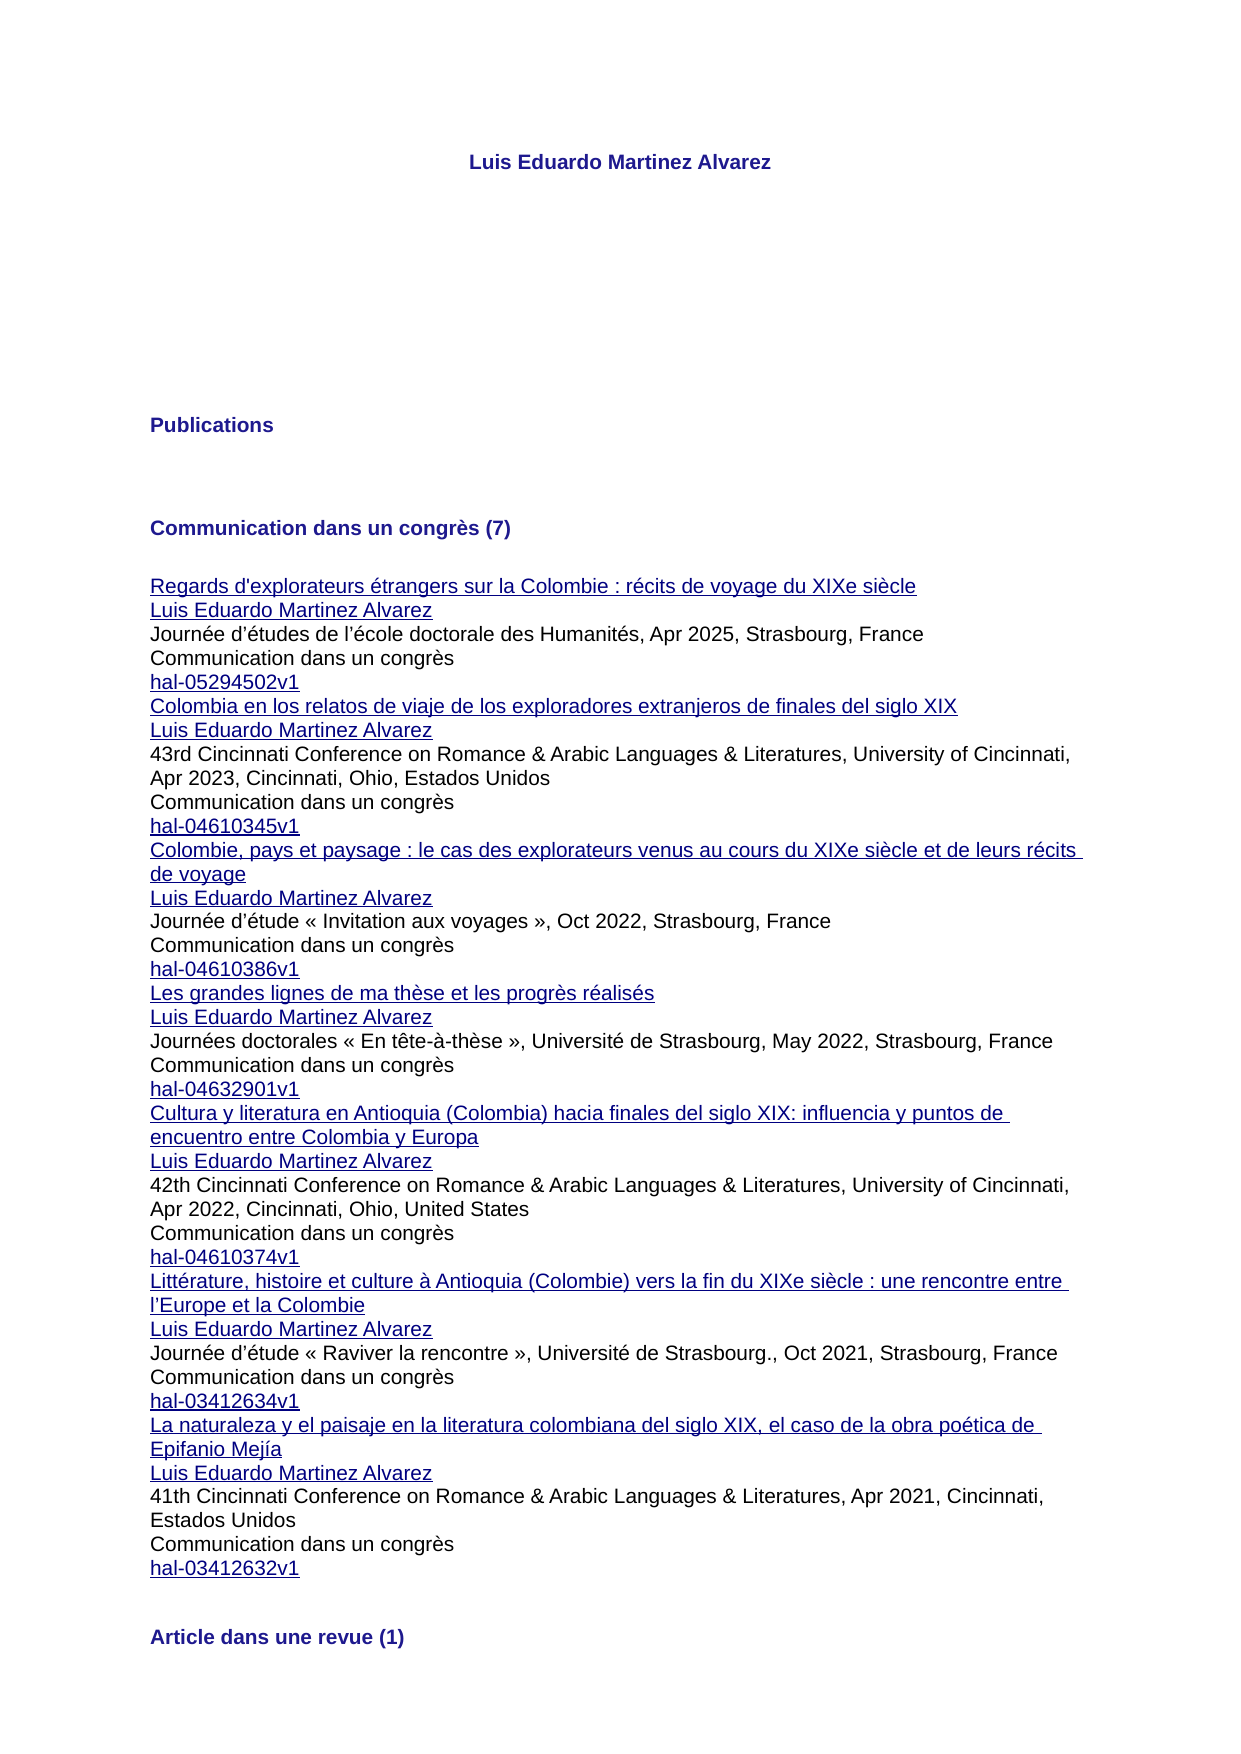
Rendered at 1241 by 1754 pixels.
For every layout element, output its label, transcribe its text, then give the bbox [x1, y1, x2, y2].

subtitle Communication dans un congrès (7) [150, 516, 1090, 539]
subtitle Article dans une revue (1) [150, 1625, 1090, 1649]
subtitle Publications [150, 412, 1090, 436]
subtitle Luis Eduardo Martinez Alvarez [150, 150, 1090, 174]
table_cell La naturaleza y el paisaje en la literatura colombiana del siglo XIX, el caso de la obra poética de Epifanio Mejía Luis Eduardo Martinez Alvarez 41th Cincinnati Conference on Romance & Arabic Languages & Literatures, Apr 2021, Cincinnati, Estados Unidos Communication dans un congrès hal-03412632v1 [150, 1413, 1090, 1580]
table_header Regards d'explorateurs étrangers sur la Colombie : récits de voyage du XIXe siècle Luis Eduardo Martinez Alvarez Journée d’études de l’école doctorale des Humanités, Apr 2025, Strasbourg, France Communication dans un congrès hal-05294502v1 [150, 574, 1090, 694]
table_cell Littérature, histoire et culture à Antioquia (Colombie) vers la fin du XIXe siècle : une rencontre entre l’Europe et la Colombie Luis Eduardo Martinez Alvarez Journée d’étude « Raviver la rencontre », Université de Strasbourg., Oct 2021, Strasbourg, France Communication dans un congrès hal-03412634v1 [150, 1269, 1090, 1412]
table_cell Colombie, pays et paysage : le cas des explorateurs venus au cours du XIXe siècle et de leurs récits de voyage Luis Eduardo Martinez Alvarez Journée d’étude « Invitation aux voyages », Oct 2022, Strasbourg, France Communication dans un congrès hal-04610386v1 [150, 838, 1090, 981]
table_cell Les grandes lignes de ma thèse et les progrès réalisés Luis Eduardo Martinez Alvarez Journées doctorales « En tête-à-thèse », Université de Strasbourg, May 2022, Strasbourg, France Communication dans un congrès hal-04632901v1 [150, 981, 1090, 1101]
table_cell Colombia en los relatos de viaje de los exploradores extranjeros de finales del siglo XIX Luis Eduardo Martinez Alvarez 43rd Cincinnati Conference on Romance & Arabic Languages & Literatures, University of Cincinnati, Apr 2023, Cincinnati, Ohio, Estados Unidos Communication dans un congrès hal-04610345v1 [150, 694, 1090, 837]
table_cell Cultura y literatura en Antioquia (Colombia) hacia finales del siglo XIX: influencia y puntos de encuentro entre Colombia y Europa Luis Eduardo Martinez Alvarez 42th Cincinnati Conference on Romance & Arabic Languages & Literatures, University of Cincinnati, Apr 2022, Cincinnati, Ohio, United States Communication dans un congrès hal-04610374v1 [150, 1101, 1090, 1269]
